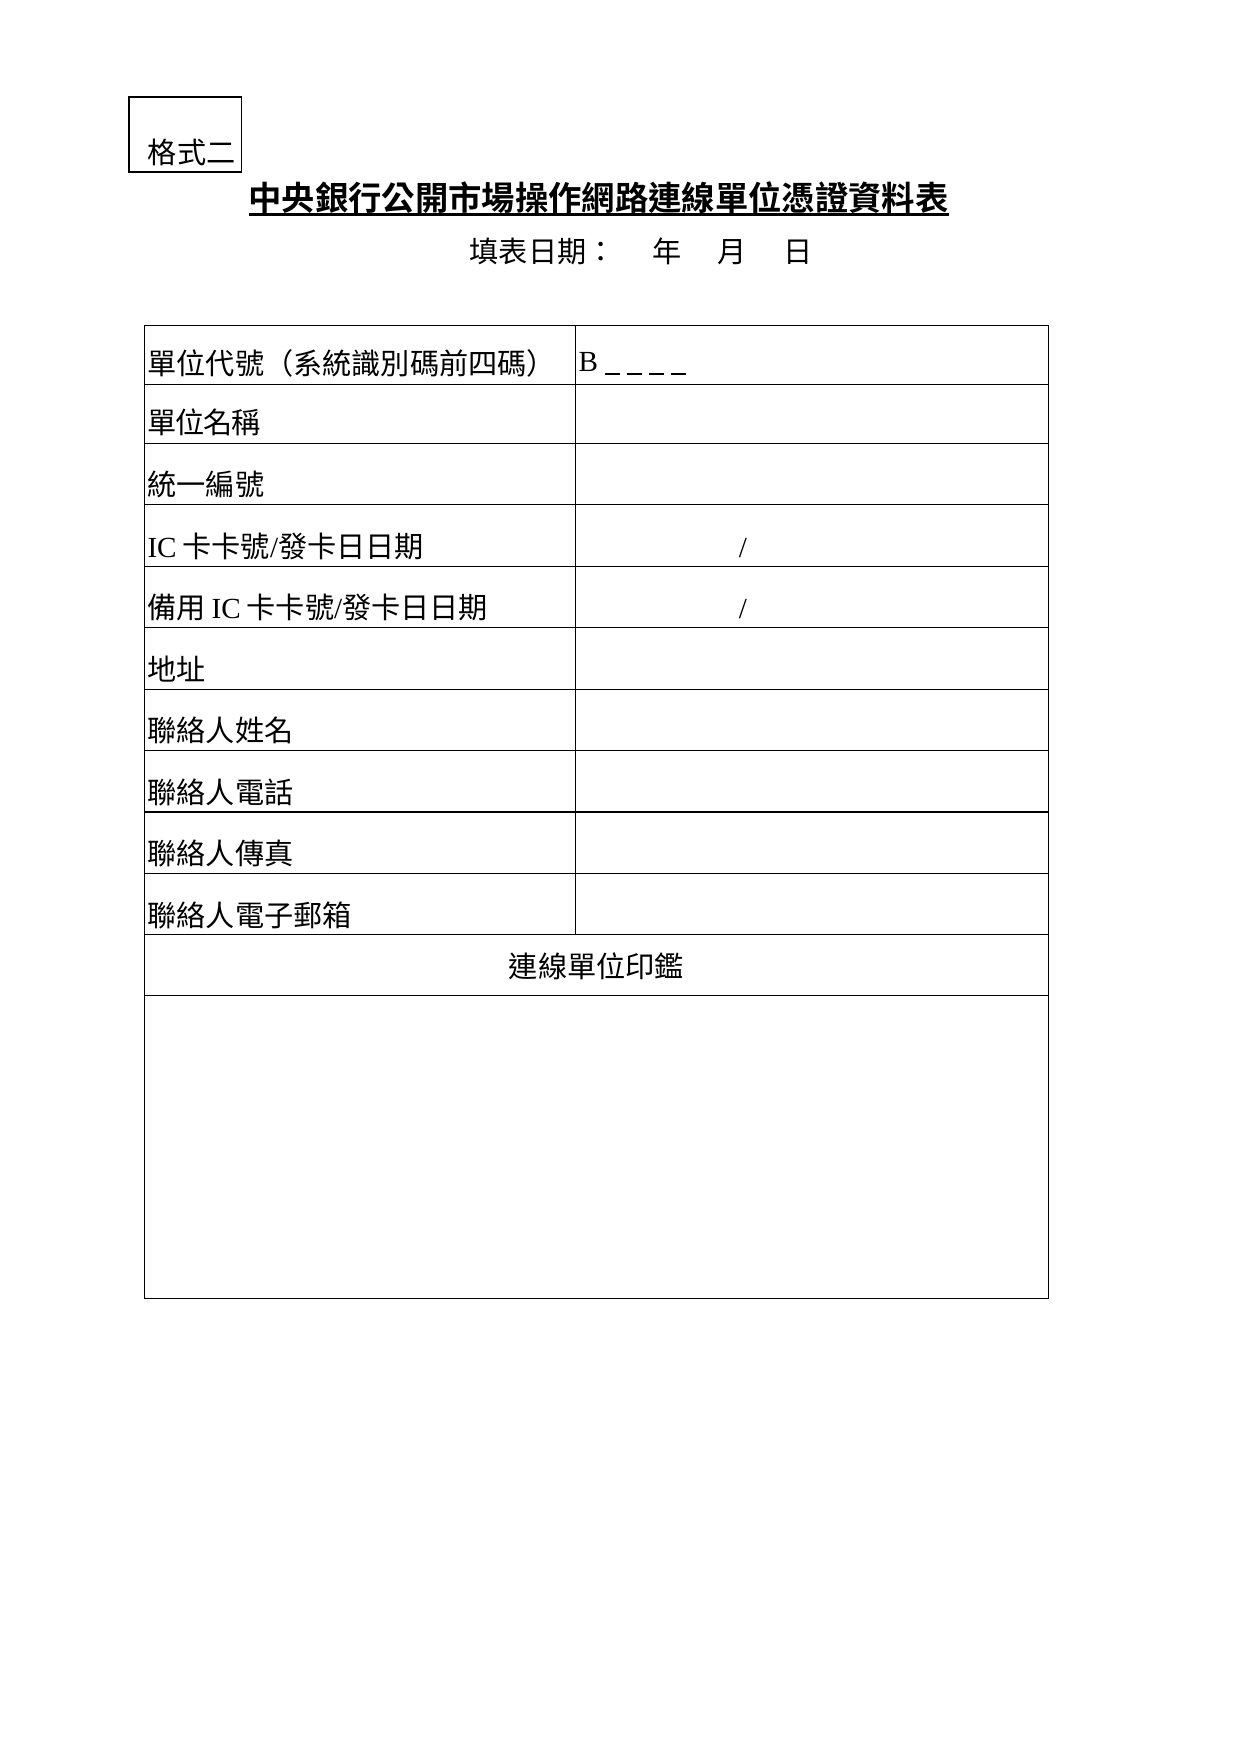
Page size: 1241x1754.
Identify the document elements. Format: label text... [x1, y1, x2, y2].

table_cell / [576, 505, 1048, 566]
text 填表日期： 年 月 日 [148, 220, 1134, 272]
table_cell [576, 628, 1048, 688]
table_cell [576, 444, 1048, 504]
table_cell 聯絡人電子郵箱 [145, 874, 575, 934]
table_cell 連線單位印鑑 [145, 935, 1048, 994]
table_cell [576, 874, 1048, 934]
text 格式二 [242, 130, 1134, 172]
table_cell [576, 813, 1048, 873]
table_cell 聯絡人姓名 [145, 690, 575, 750]
table_cell [576, 690, 1048, 750]
table_cell 單位名稱 [145, 385, 575, 443]
table_header B [576, 326, 1048, 384]
table_cell 統一編號 [145, 444, 575, 504]
table_cell [576, 751, 1048, 811]
table_cell 地址 [145, 628, 575, 688]
table_header 單位代號（系統識別碼前四碼） [145, 326, 575, 384]
table_cell / [576, 567, 1048, 627]
table_cell 聯絡人電話 [145, 751, 575, 811]
table_cell 聯絡人傳真 [145, 813, 575, 873]
table_cell [145, 996, 1048, 1297]
table_cell IC卡卡號/發卡日日期 [145, 505, 575, 566]
table_cell 備用IC卡卡號/發卡日日期 [145, 567, 575, 627]
table_cell [576, 385, 1048, 443]
text 中央銀行公開市場操作網路連線單位憑證資料表 [148, 172, 1049, 220]
